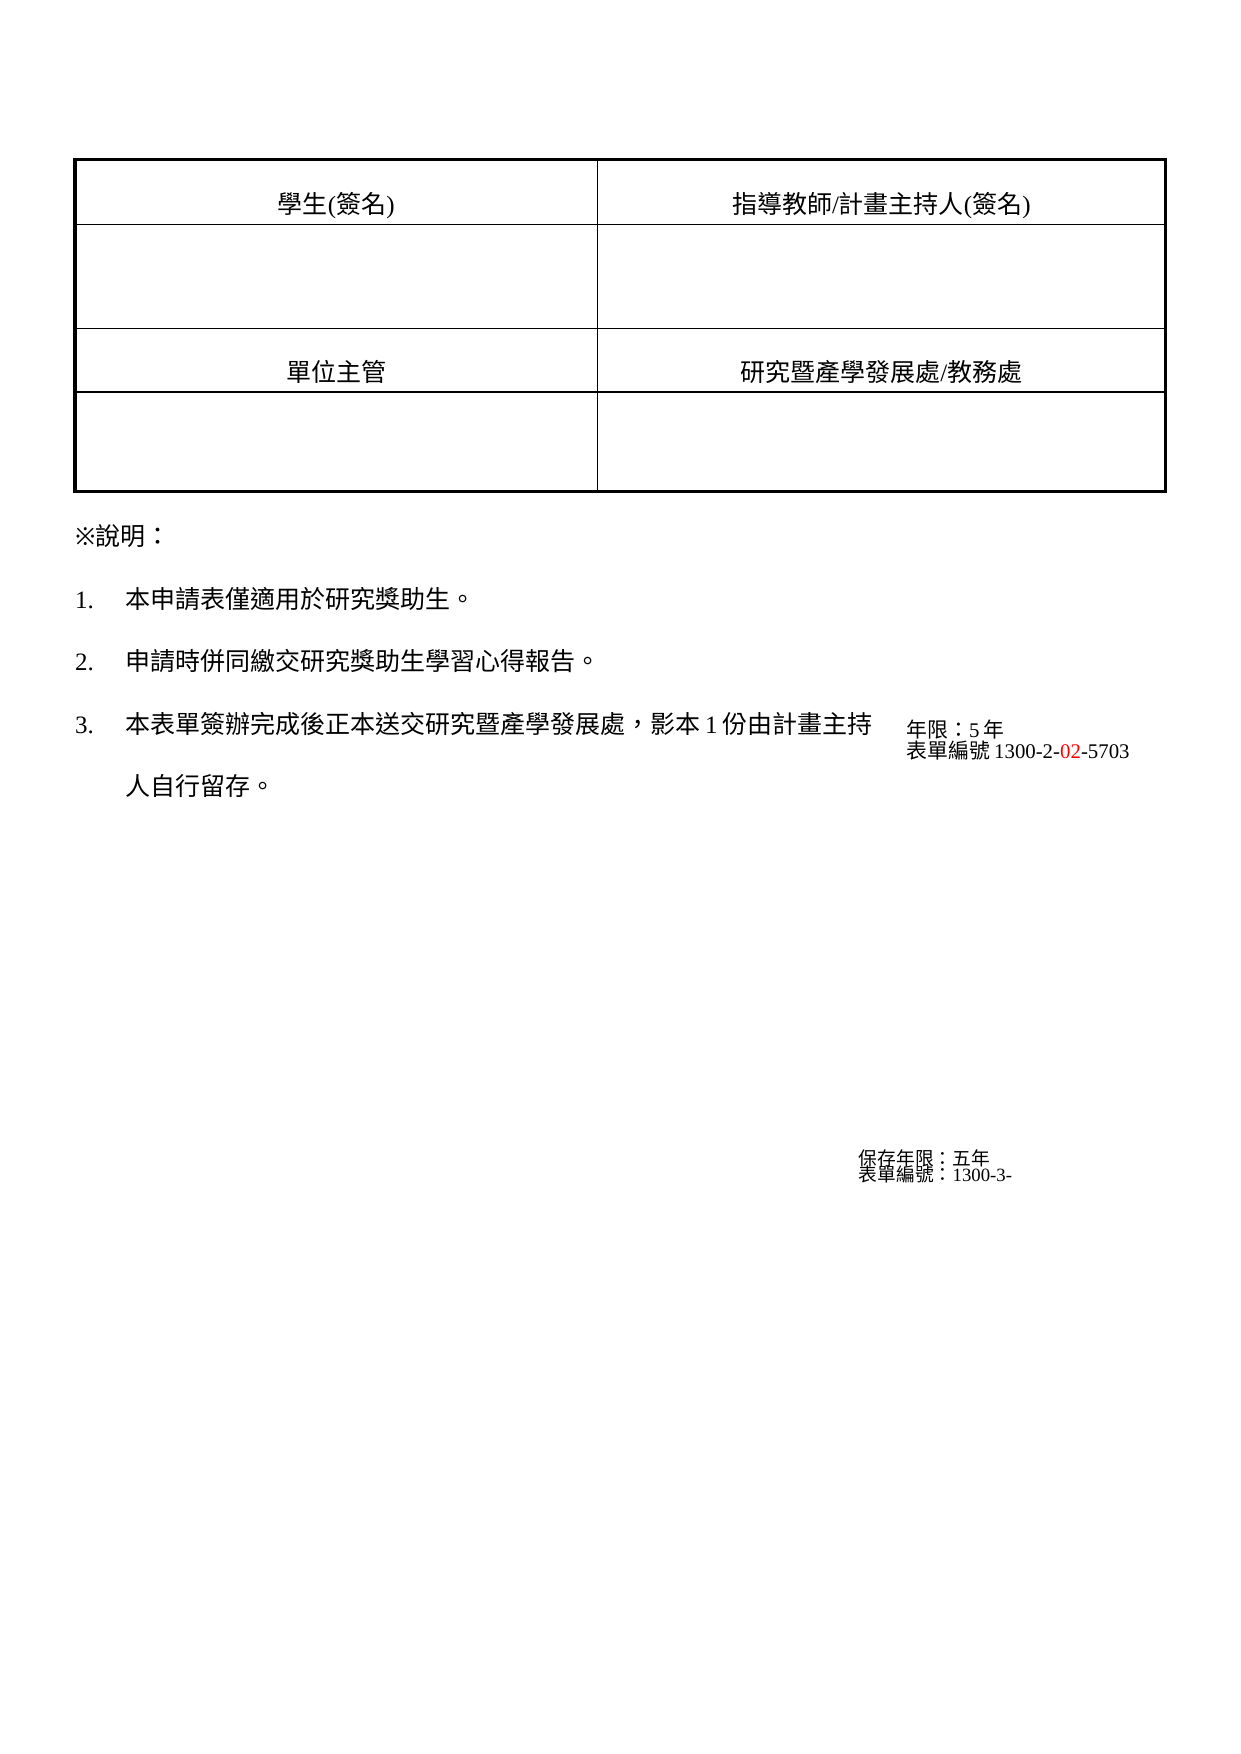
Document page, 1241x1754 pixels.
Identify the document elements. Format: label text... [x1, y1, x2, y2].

text ※說明： [75, 493, 1165, 556]
list 保存年限：五年 [906, 1152, 917, 1168]
list 年限：5年 [906, 721, 1150, 741]
list 表單編號1300-2-02-5703 [906, 741, 1150, 762]
list 本表單簽辦完成後正本送交研究暨產學發展處，影本1份由計畫主持人自行留存。 [75, 681, 1165, 806]
list 保存年限：五年 [918, 1152, 927, 1168]
table_cell 單位主管 [77, 329, 597, 391]
table_header 指導教師/計畫主持人(簽名) [598, 161, 1164, 224]
table_cell [598, 393, 1164, 490]
list 表單編號：1300-3- [859, 1168, 1179, 1185]
table_cell [77, 225, 597, 328]
list 保存年限：五年 [882, 1152, 906, 1168]
table_header 學生(簽名) [77, 161, 597, 224]
list 保存年限：五年 [925, 1152, 1179, 1168]
list [844, 1144, 1194, 1197]
table_cell [598, 225, 1164, 328]
list 保存年限：五年 [871, 1152, 883, 1168]
table_cell [77, 393, 597, 490]
list 本申請表僅適用於研究獎助生。 [75, 556, 1165, 618]
list 申請時併同繳交研究獎助生學習心得報告。 [75, 618, 1165, 681]
table_cell 研究暨產學發展處/教務處 [598, 329, 1164, 391]
